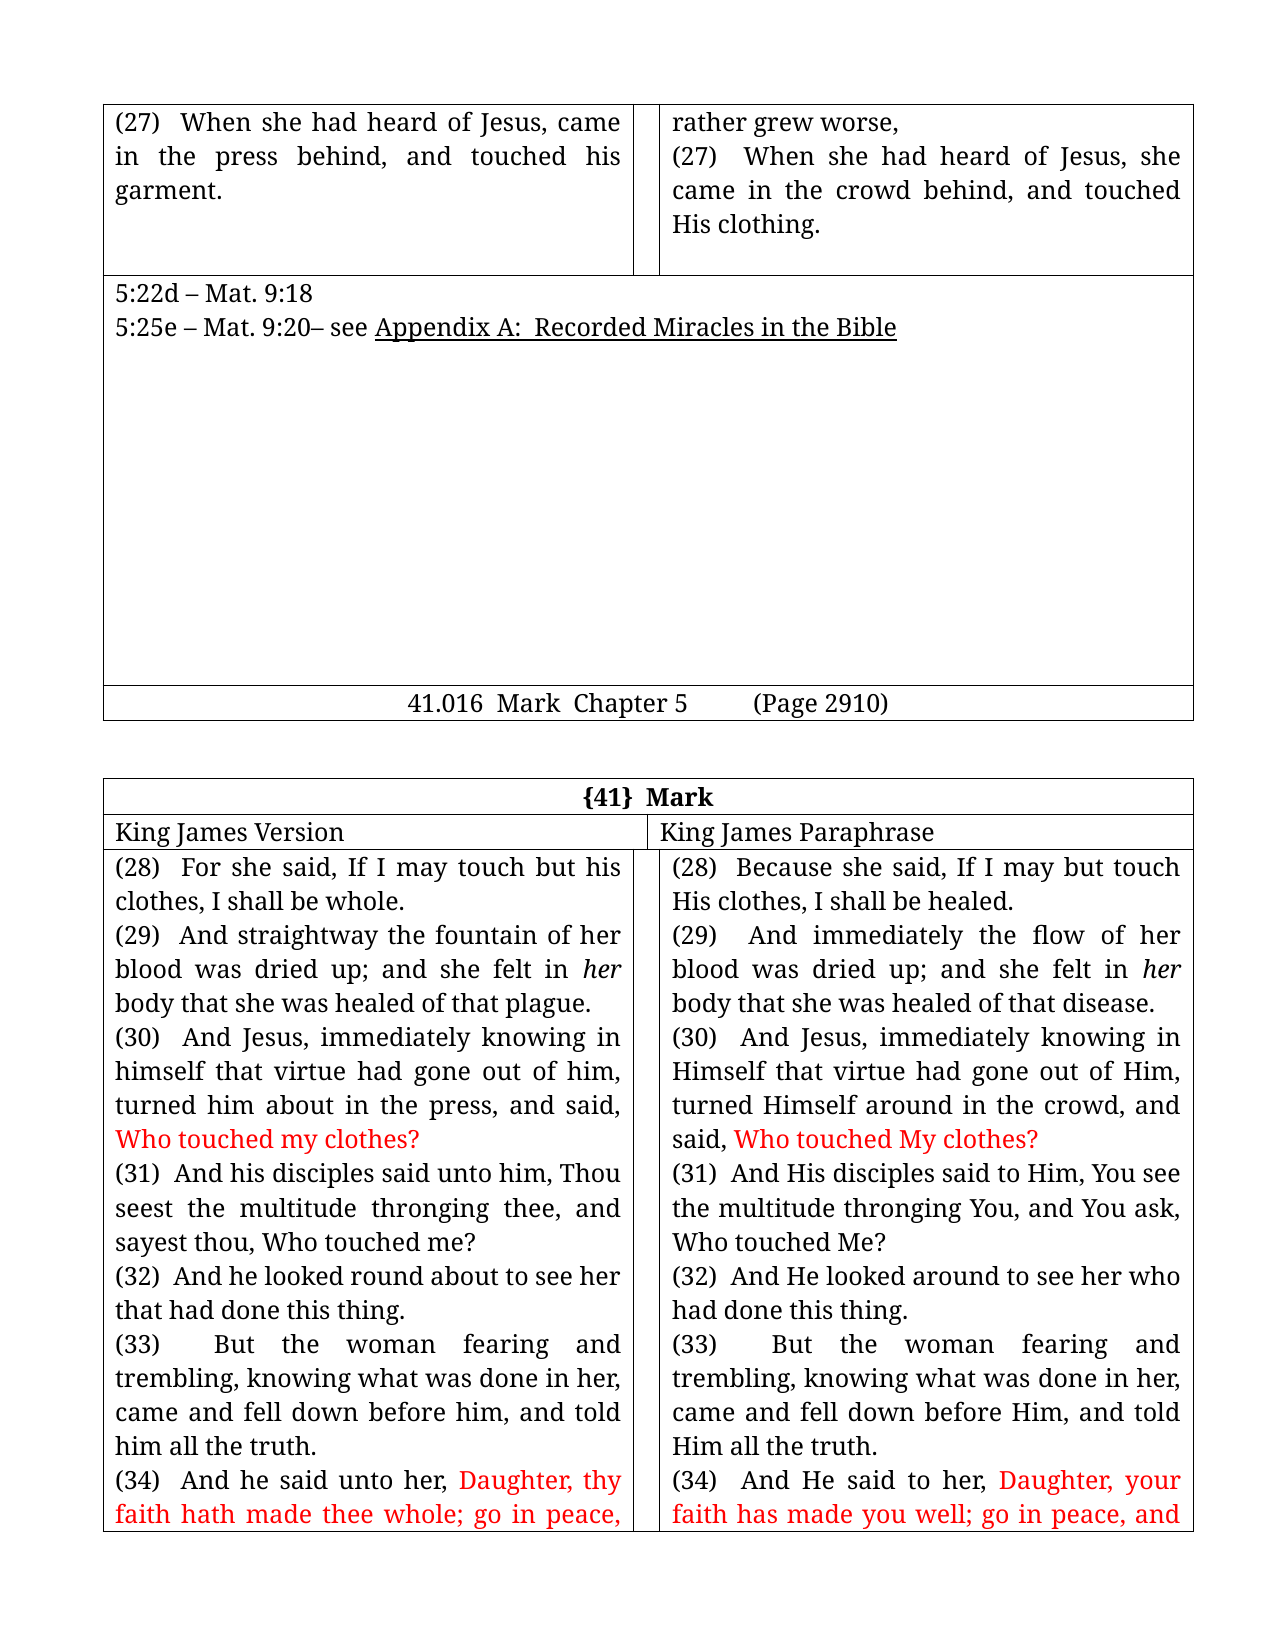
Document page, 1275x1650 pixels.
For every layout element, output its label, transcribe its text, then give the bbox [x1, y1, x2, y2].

table_cell King James Paraphrase [648, 815, 1193, 848]
table_cell 5:22d – Mat. 9:18 5:25e – Mat. 9:20– see Appendix A: Recorded Miracles in the Bible [104, 276, 1193, 685]
table_cell (28) For she said, If I may touch but his clothes, I shall be whole. (29) And straightway the fountain of her blood was dried up; and she felt in her body that she was healed of that plague. (30) And Jesus, immediately knowing in himself that virtue had gone out of him, turned him about in the press, and said, Who touched my clothes? (31) And his disciples said unto him, Thou seest the multitude thronging thee, and sayest thou, Who touched me? (32) And he looked round about to see her that had done this thing. (33) But the woman fearing and trembling, knowing what was done in her, came and fell down before him, and told him all the truth. (34) And he said unto her, Daughter, thy faith hath made thee whole; go in peace, [104, 850, 633, 1531]
table_cell rather grew worse, (27) When she had heard of Jesus, she came in the crowd behind, and touched His clothing. [660, 105, 1193, 275]
table_cell 41.016 Mark Chapter 5 (Page 2910) [104, 686, 1193, 720]
table_cell King James Version [104, 815, 647, 848]
table_cell (28) Because she said, If I may but touch His clothes, I shall be healed. (29) And immediately the flow of her blood was dried up; and she felt in her body that she was healed of that disease. (30) And Jesus, immediately knowing in Himself that virtue had gone out of Him, turned Himself around in the crowd, and said, Who touched My clothes? (31) And His disciples said to Him, You see the multitude thronging You, and You ask, Who touched Me? (32) And He looked around to see her who had done this thing. (33) But the woman fearing and trembling, knowing what was done in her, came and fell down before Him, and told Him all the truth. (34) And He said to her, Daughter, your faith has made you well; go in peace, and [660, 850, 1193, 1531]
table_cell [634, 105, 659, 275]
table_cell [634, 850, 659, 1531]
table_cell (27) When she had heard of Jesus, came in the press behind, and touched his garment. [104, 105, 633, 275]
table_header {41} Mark [104, 779, 1193, 813]
